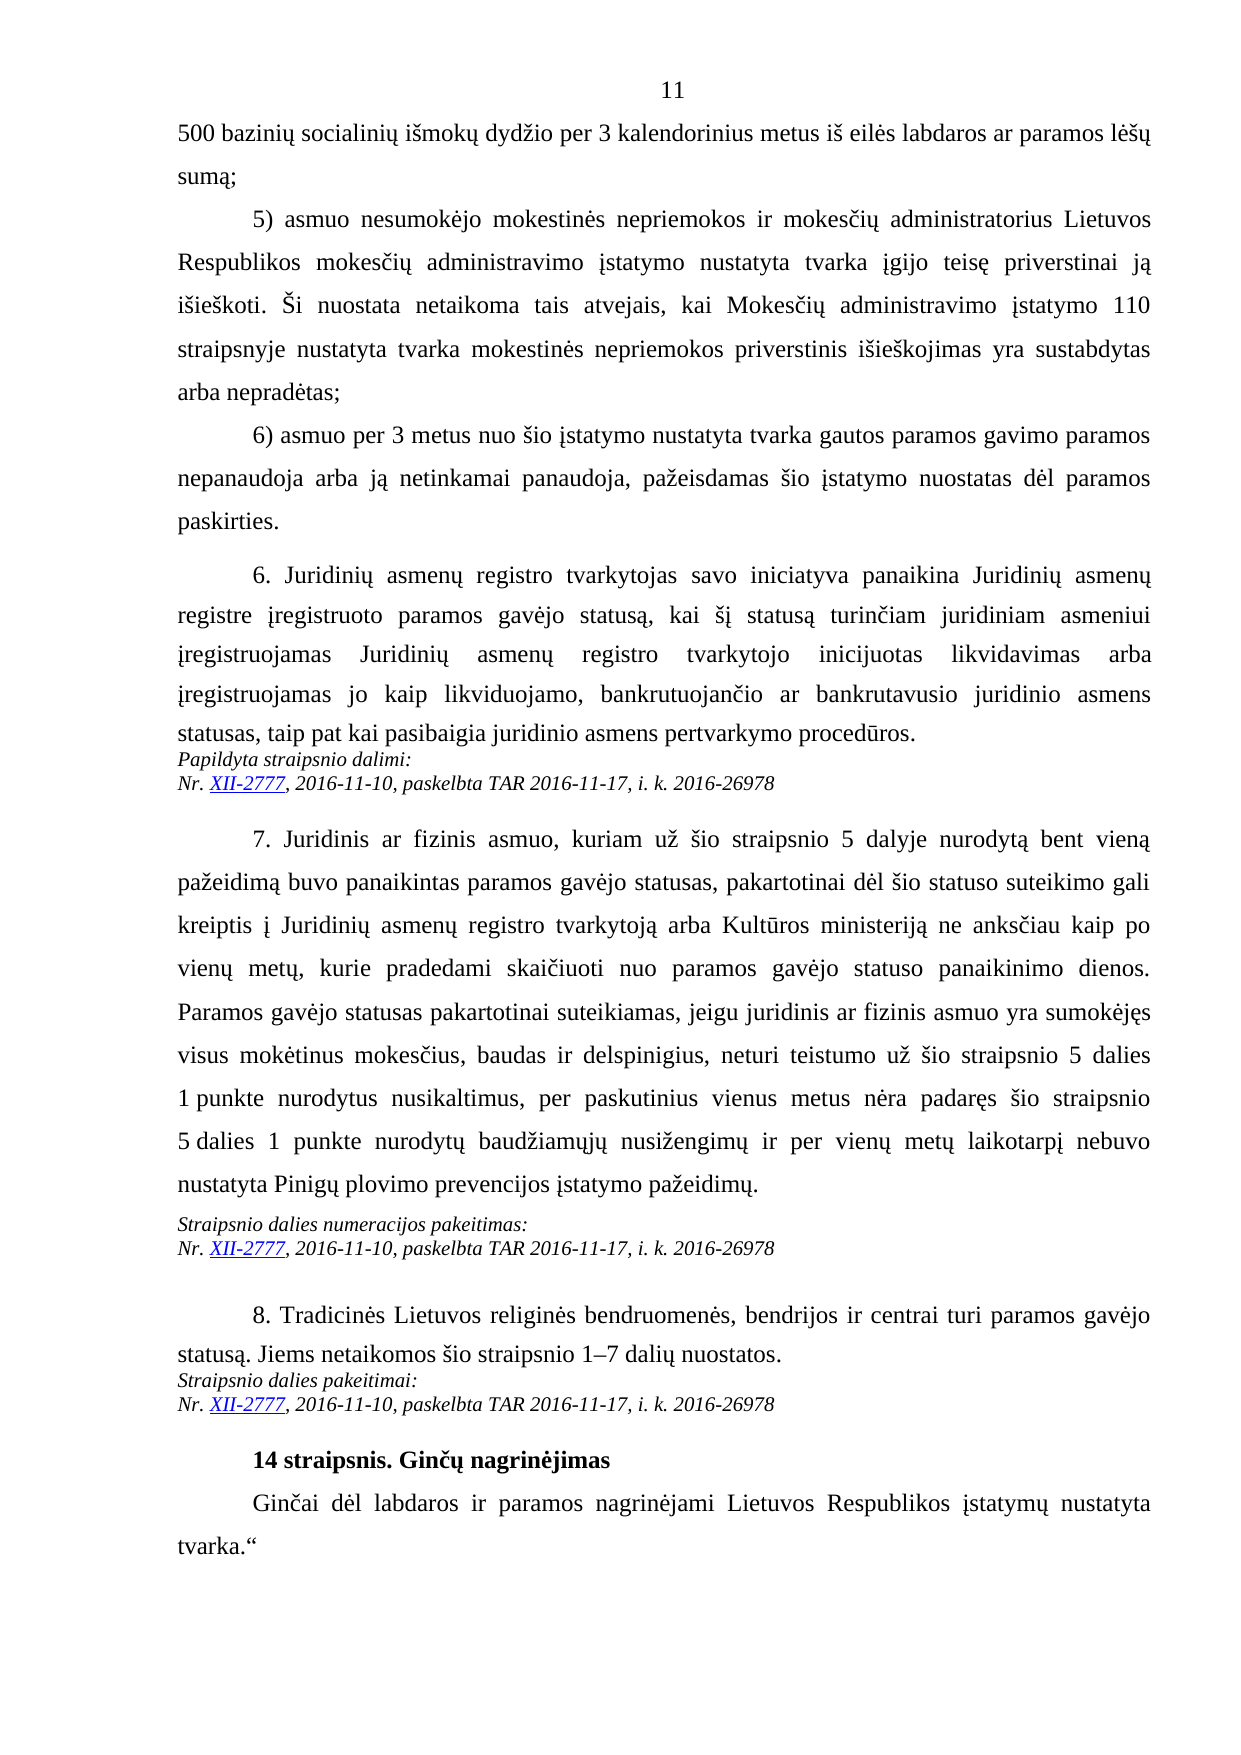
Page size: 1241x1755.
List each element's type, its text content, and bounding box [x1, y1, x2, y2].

text 14 straipsnis. Ginčų nagrinėjimas [177, 1445, 1152, 1474]
text Nr. XII-2777, 2016-11-10, paskelbta TAR 2016-11-17, i. k. 2016-26978 [177, 1392, 1152, 1416]
text Straipsnio dalies pakeitimai: [177, 1368, 1152, 1392]
text 7. Juridinis ar fizinis asmuo, kuriam už šio straipsnio 5 dalyje nurodytą bent vieną pažeidimą buvo panaikintas paramos gavėjo statusas, pakartotinai dėl šio statuso suteikimo gali kreiptis į Juridinių asmenų registro tvarkytoją arba Kultūros ministeriją ne anksčiau kaip po vienų metų, kurie pradedami skaičiuoti nuo paramos gavėjo statuso panaikinimo dienos. Paramos gavėjo statusas pakartotinai suteikiamas, jeigu juridinis ar fizinis asmuo yra sumokėjęs visus mokėtinus mokesčius, baudas ir delspinigius, neturi teistumo už šio straipsnio 5 dalies 1 punkte nurodytus nusikaltimus, per paskutinius vienus metus nėra padaręs šio straipsnio 5 dalies 1 punkte nurodytų baudžiamųjų nusižengimų ir per vienų metų laikotarpį nebuvo nustatyta Pinigų plovimo prevencijos įstatymo pažeidimų. [177, 824, 1152, 1198]
text 500 bazinių socialinių išmokų dydžio per 3 kalendorinius metus iš eilės labdaros ar paramos lėšų sumą; [177, 118, 1152, 190]
text Ginčai dėl labdaros ir paramos nagrinėjami Lietuvos Respublikos įstatymų nustatyta tvarka.“ [177, 1488, 1152, 1560]
text Nr. XII-2777, 2016-11-10, paskelbta TAR 2016-11-17, i. k. 2016-26978 [177, 771, 1152, 795]
text 6. Juridinių asmenų registro tvarkytojas savo iniciatyva panaikina Juridinių asmenų registre įregistruoto paramos gavėjo statusą, kai šį statusą turinčiam juridiniam asmeniui įregistruojamas Juridinių asmenų registro tvarkytojo inicijuotas likvidavimas arba įregistruojamas jo kaip likviduojamo, bankrutuojančio ar bankrutavusio juridinio asmens statusas, taip pat kai pasibaigia juridinio asmens pertvarkymo procedūros. [177, 549, 1152, 747]
text 5) asmuo nesumokėjo mokestinės nepriemokos ir mokesčių administratorius Lietuvos Respublikos mokesčių administravimo įstatymo nustatyta tvarka įgijo teisę priverstinai ją išieškoti. Ši nuostata netaikoma tais atvejais, kai Mokesčių administravimo įstatymo 110 straipsnyje nustatyta tvarka mokestinės nepriemokos priverstinis išieškojimas yra sustabdytas arba nepradėtas; [177, 204, 1152, 406]
text Nr. XII-2777, 2016-11-10, paskelbta TAR 2016-11-17, i. k. 2016-26978 [177, 1236, 1152, 1260]
text Straipsnio dalies numeracijos pakeitimas: [177, 1212, 1152, 1236]
text Papildyta straipsnio dalimi: [177, 747, 1152, 771]
text 8. Tradicinės Lietuvos religinės bendruomenės, bendrijos ir centrai turi paramos gavėjo statusą. Jiems netaikomos šio straipsnio 1–7 dalių nuostatos. [177, 1289, 1152, 1368]
text 6) asmuo per 3 metus nuo šio įstatymo nustatyta tvarka gautos paramos gavimo paramos nepanaudoja arba ją netinkamai panaudoja, pažeisdamas šio įstatymo nuostatas dėl paramos paskirties. [177, 420, 1152, 535]
